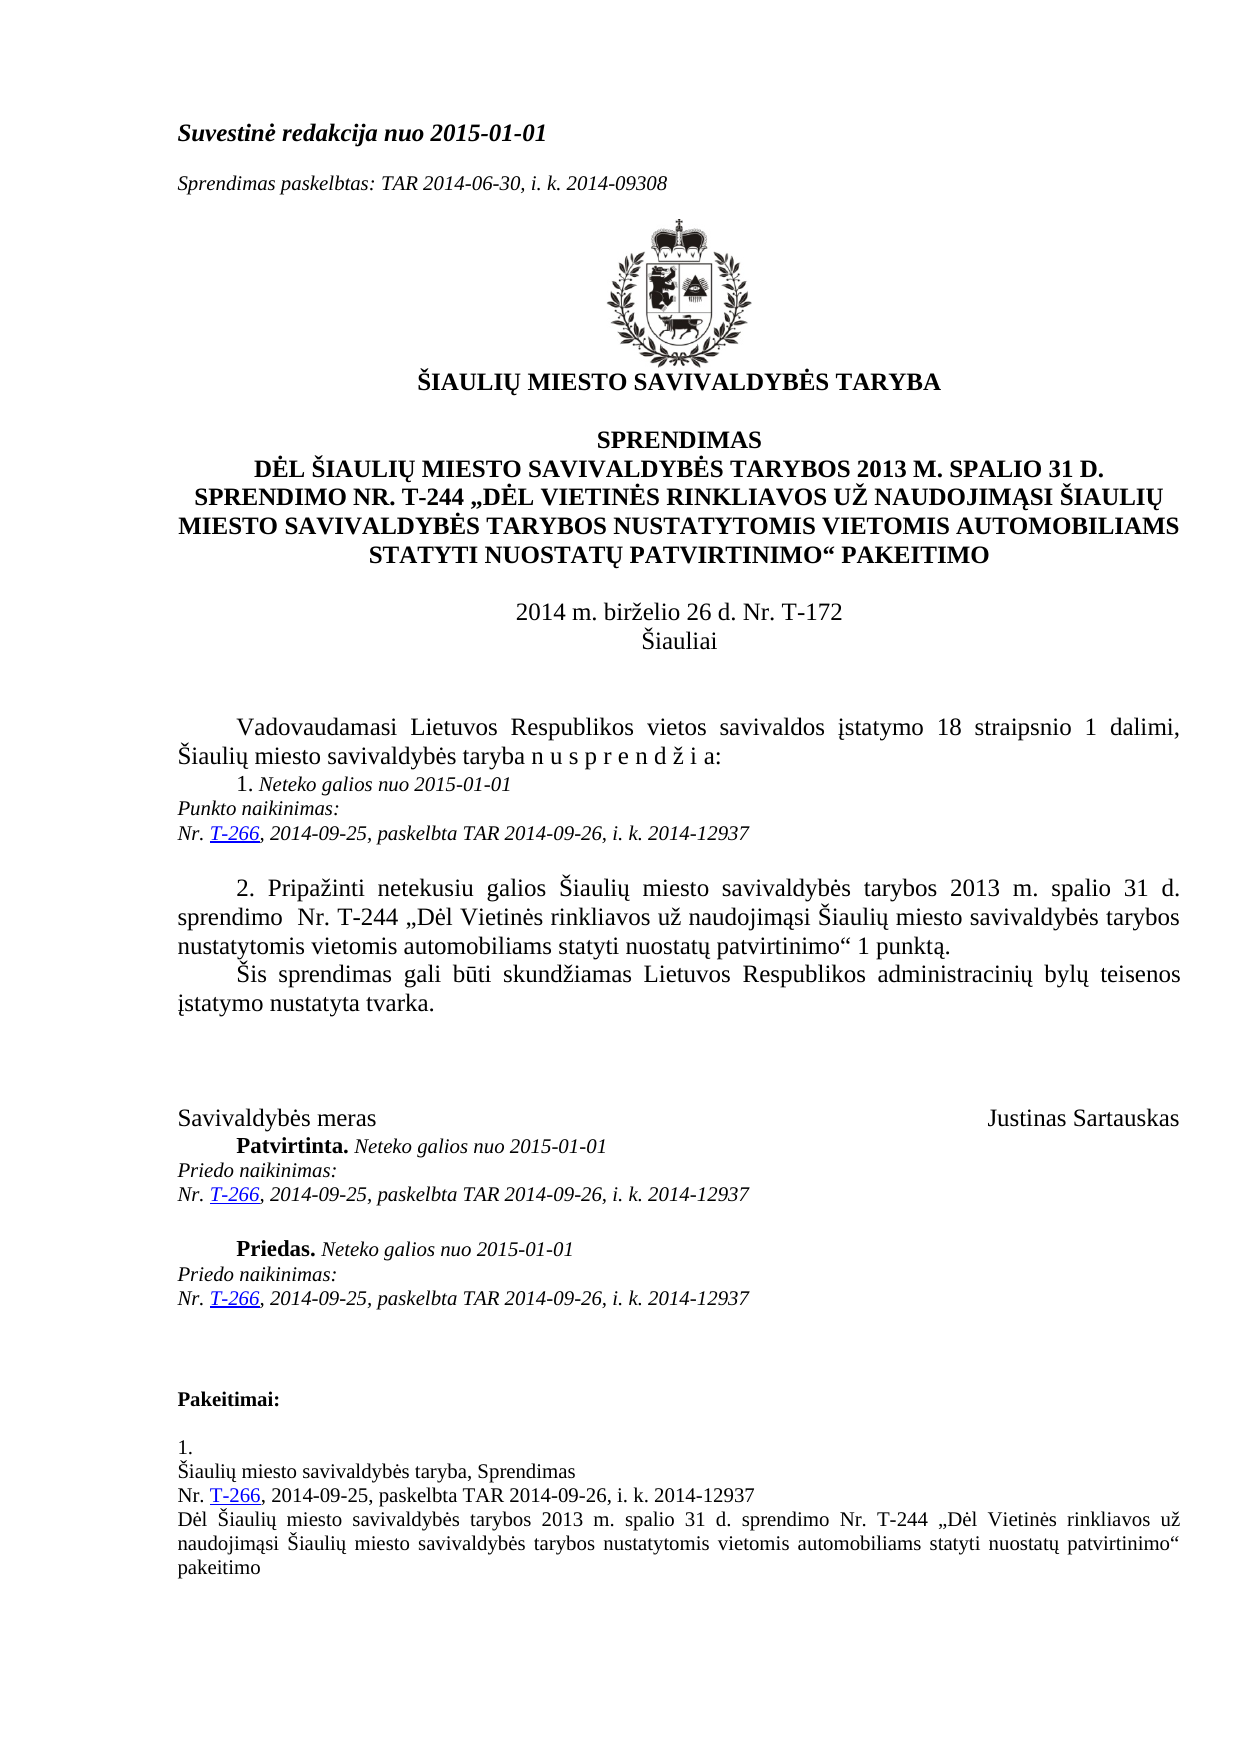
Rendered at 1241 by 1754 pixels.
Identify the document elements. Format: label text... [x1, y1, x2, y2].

text Nr. T-266, 2014-09-25, paskelbta TAR 2014-09-26, i. k. 2014-12937 [177, 1286, 1181, 1310]
text Priedo naikinimas: [177, 1158, 1181, 1182]
text Suvestinė redakcija nuo 2015-01-01 [177, 118, 1181, 147]
text Vadovaudamasi Lietuvos Respublikos vietos savivaldos įstatymo 18 straipsnio 1 dalimi, Šiaulių miesto savivaldybės taryba nusprendžia: [177, 712, 1181, 770]
text Nr. T-266, 2014-09-25, paskelbta TAR 2014-09-26, i. k. 2014-12937 [177, 820, 1181, 844]
text Nr. T-266, 2014-09-25, paskelbta TAR 2014-09-26, i. k. 2014-12937 [177, 1182, 1181, 1206]
text Patvirtinta. Neteko galios nuo 2015-01-01 [177, 1132, 1181, 1158]
text 1. [177, 1435, 1181, 1459]
text SPRENDIMAS [177, 425, 1181, 454]
text Šis sprendimas gali būti skundžiamas Lietuvos Respublikos administracinių bylų teisenos įstatymo nustatyta tvarka. [177, 959, 1181, 1017]
text 1. Neteko galios nuo 2015-01-01 [177, 770, 1181, 796]
text Priedo naikinimas: [177, 1262, 1181, 1286]
text Punkto naikinimas: [177, 796, 1181, 820]
text Sprendimas paskelbtas: TAR 2014-06-30, i. k. 2014-09308 [177, 171, 1181, 195]
text Pakeitimai: [177, 1387, 1181, 1411]
text Dėl Šiaulių miesto savivaldybės tarybos 2013 m. spalio 31 d. sprendimo Nr. T-244 „Dėl Vietinės rinkliavos už naudojimąsi Šiaulių miesto savivaldybės tarybos nustatytomis vietomis automobiliams statyti nuostatų patvirtinimo“ pakeitimo [177, 1507, 1181, 1579]
text Šiaulių miesto savivaldybės taryba, Sprendimas [177, 1459, 1181, 1483]
text DĖL ŠIAULIŲ MIESTO SAVIVALDYBĖS TARYBOS 2013 M. SPALIO 31 D. SPRENDIMO NR. T-244 „DĖL VIETINĖS RINKLIAVOS UŽ NAUDOJIMĄSI ŠIAULIŲ MIESTO SAVIVALDYBĖS TARYBOS NUSTATYTOMIS VIETOMIS AUTOMOBILIAMS STATYTI NUOSTATŲ PATVIRTINIMO“ PAKEITIMO [177, 454, 1181, 569]
text Savivaldybės meras Justinas Sartauskas [177, 1103, 1181, 1132]
text Nr. T-266, 2014-09-25, paskelbta TAR 2014-09-26, i. k. 2014-12937 [177, 1483, 1181, 1507]
text Šiauliai [177, 626, 1181, 655]
text 2. Pripažinti netekusiu galios Šiaulių miesto savivaldybės tarybos 2013 m. spalio 31 d. sprendimo Nr. T-244 „Dėl Vietinės rinkliavos už naudojimąsi Šiaulių miesto savivaldybės tarybos nustatytomis vietomis automobiliams statyti nuostatų patvirtinimo“ 1 punktą. [177, 873, 1181, 959]
text 2014 m. birželio 26 d. Nr. T-172 [177, 597, 1181, 626]
text Priedas. Neteko galios nuo 2015-01-01 [177, 1235, 1181, 1262]
text ŠIAULIŲ MIESTO SAVIVALDYBĖS TARYBA [177, 367, 1181, 396]
